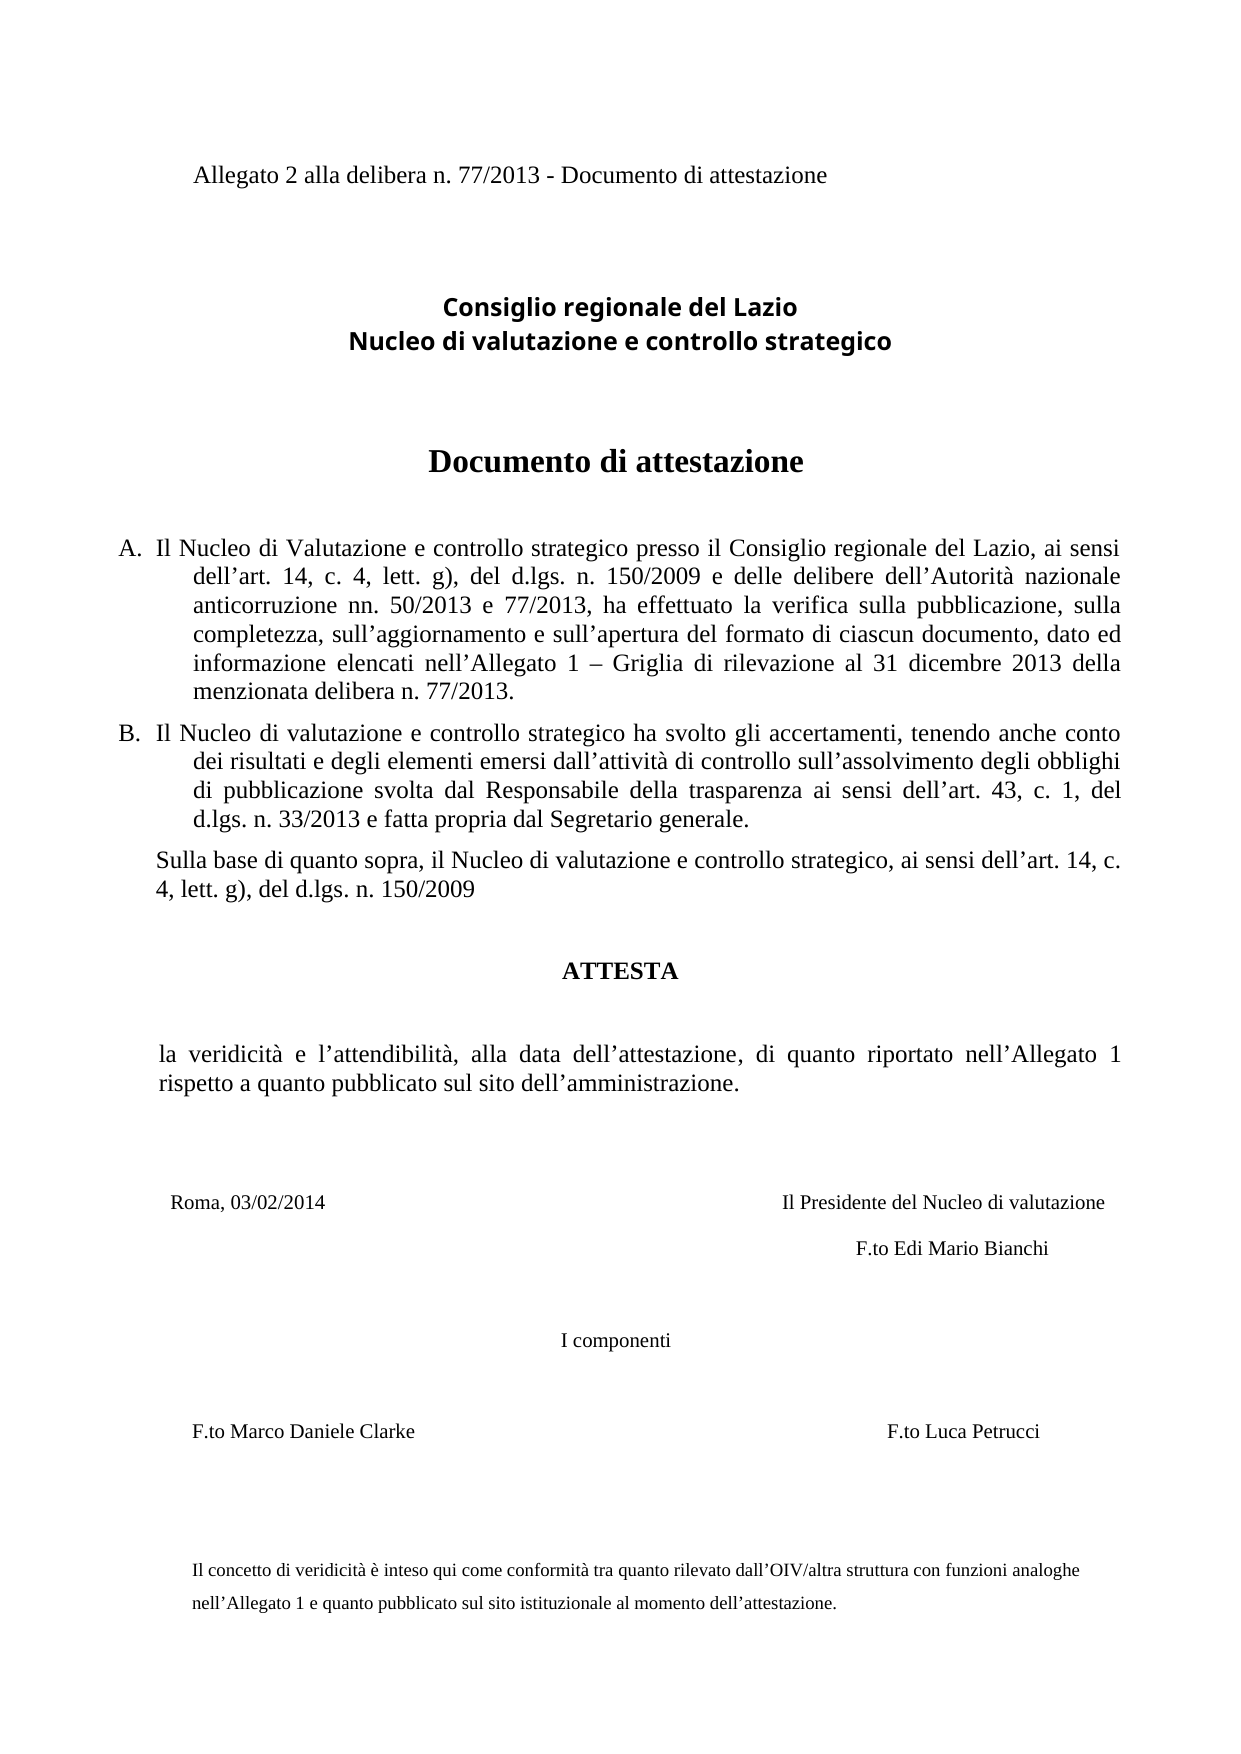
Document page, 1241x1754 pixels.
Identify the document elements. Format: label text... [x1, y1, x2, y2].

text I componenti [487, 1321, 1122, 1354]
text F.to Edi Mario Bianchi [118, 1229, 1122, 1262]
text Nucleo di valutazione e controllo strategico [118, 324, 1122, 358]
text Roma, 03/02/2014 Il Presidente del Nucleo di valutazione [118, 1183, 1122, 1216]
text F.to Marco Daniele Clarke F.to Luca Petrucci [118, 1412, 1122, 1446]
text ATTESTA [118, 956, 1122, 985]
text Il concetto di veridicità è inteso qui come conformità tra quanto rilevato dall’OIV/altra struttura con funzioni analoghe nell’Allegato 1 e quanto pubblicato sul sito istituzionale al momento dell’attestazione. [118, 1550, 1122, 1616]
list Allegato 2 alla delibera n. 77/2013 - Documento di attestazione [118, 160, 1122, 189]
list Il Nucleo di Valutazione e controllo strategico presso il Consiglio regionale del Lazio, ai sensi dell’art. 14, c. 4, lett. g), del d.lgs. n. 150/2009 e delle delibere dell’Autorità nazionale anticorruzione nn. 50/2013 e 77/2013, ha effettuato la verifica sulla pubblicazione, sulla completezza, sull’aggiornamento e sull’apertura del formato di ciascun documento, dato ed informazione elencati nell’Allegato 1 – Griglia di rilevazione al 31 dicembre 2013 della menzionata delibera n. 77/2013. [118, 533, 1122, 705]
text Sulla base di quanto sopra, il Nucleo di valutazione e controllo strategico, ai sensi dell’art. 14, c. 4, lett. g), del d.lgs. n. 150/2009 [156, 845, 1122, 903]
text Consiglio regionale del Lazio [118, 289, 1122, 324]
list Il Nucleo di valutazione e controllo strategico ha svolto gli accertamenti, tenendo anche conto dei risultati e degli elementi emersi dall’attività di controllo sull’assolvimento degli obblighi di pubblicazione svolta dal Responsabile della trasparenza ai sensi dell’art. 43, c. 1, del d.lgs. n. 33/2013 e fatta propria dal Segretario generale. [118, 718, 1122, 833]
text Documento di attestazione [118, 446, 1122, 479]
text la veridicità e l’attendibilità, alla data dell’attestazione, di quanto riportato nell’Allegato 1 rispetto a quanto pubblicato sul sito dell’amministrazione. [158, 1039, 1122, 1096]
